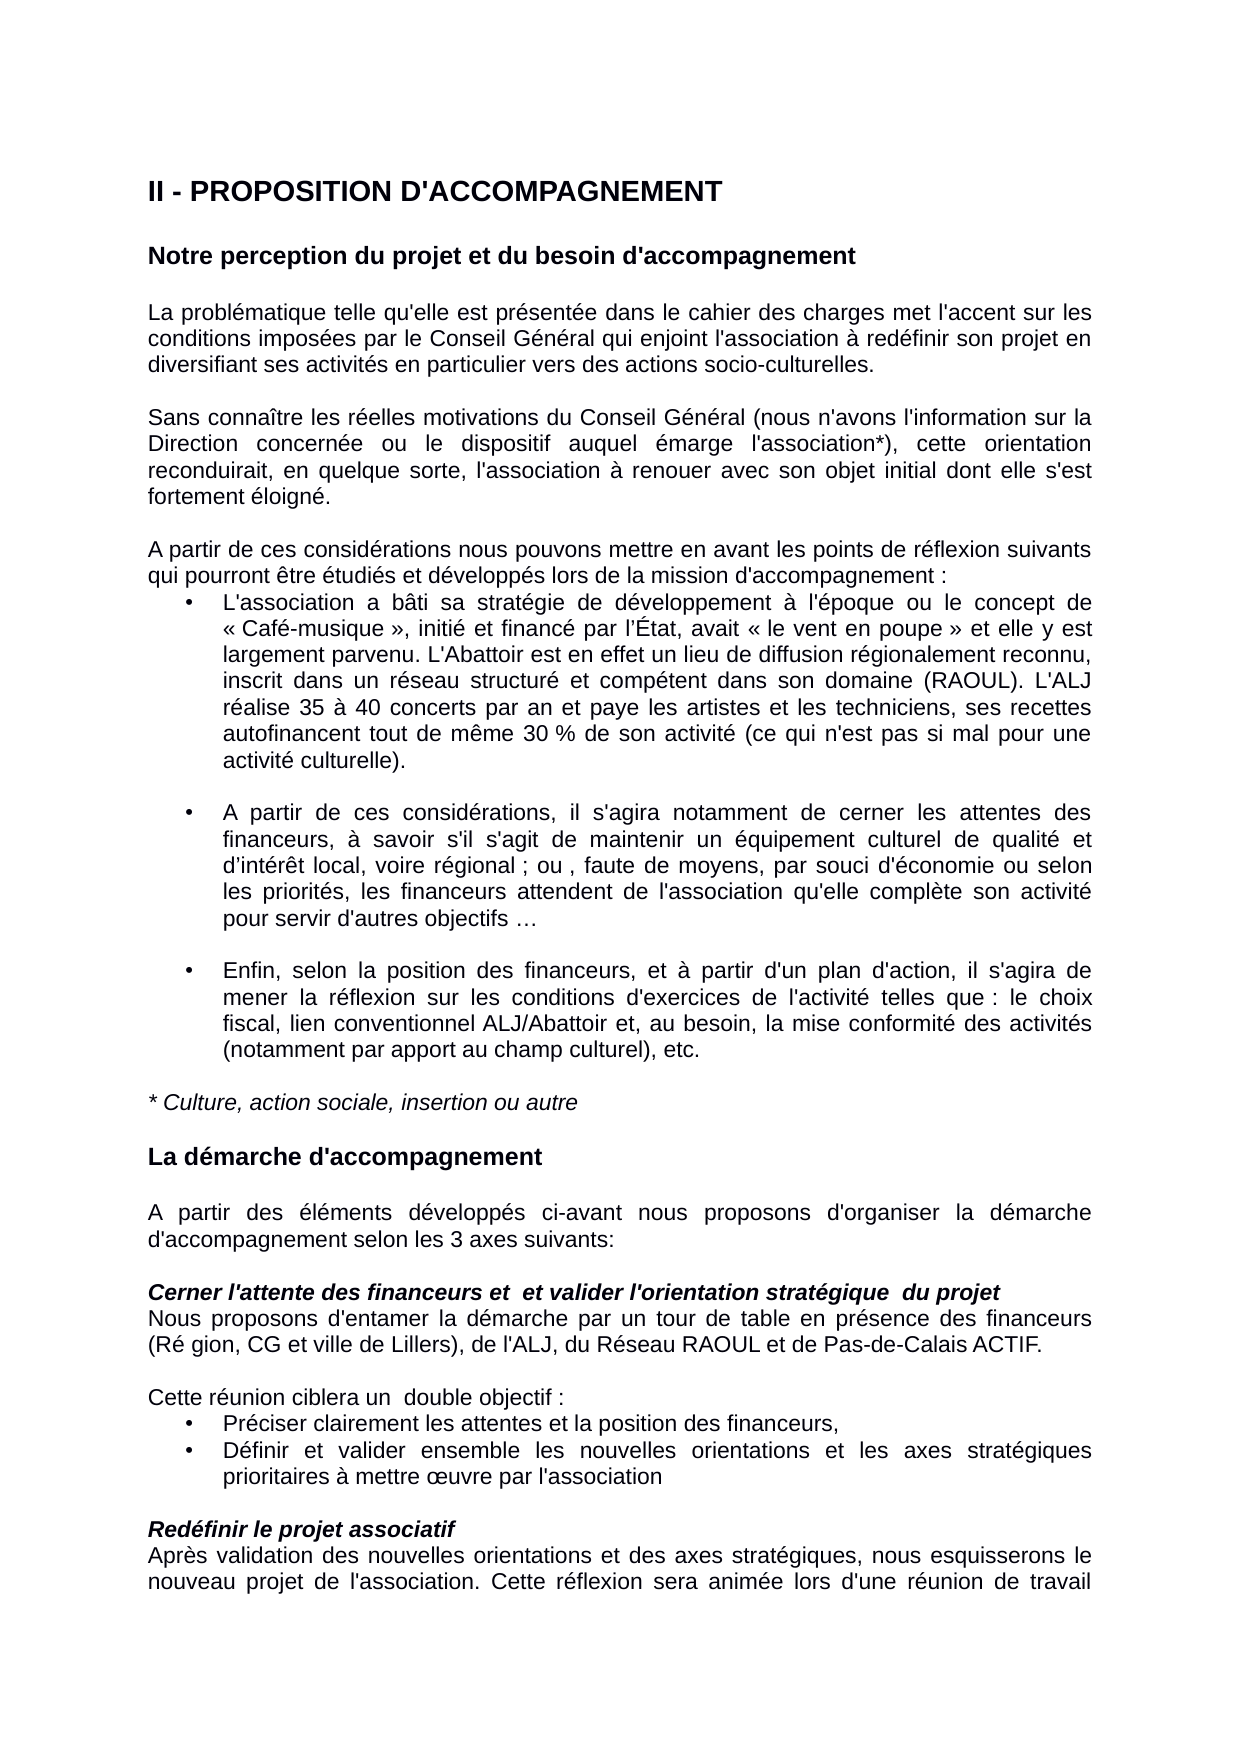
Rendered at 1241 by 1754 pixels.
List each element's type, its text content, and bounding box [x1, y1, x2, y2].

list Définir et valider ensemble les nouvelles orientations et les axes stratégiques prioritaires à mettre œuvre par l'association [185, 1437, 1093, 1489]
text * Culture, action sociale, insertion ou autre [148, 1089, 1093, 1116]
list Préciser clairement les attentes et la position des financeurs, [185, 1410, 1093, 1437]
list A partir de ces considérations, il s'agira notamment de cerner les attentes des financeurs, à savoir s'il s'agit de maintenir un équipement culturel de qualité et d’intérêt local, voire régional ; ou , faute de moyens, par souci d'économie ou selon les priorités, les financeurs attendent de l'association qu'elle complète son activité pour servir d'autres objectifs … [185, 799, 1093, 931]
text La démarche d'accompagnement [148, 1142, 1093, 1171]
text Redéfinir le projet associatif [148, 1516, 1093, 1542]
text Nous proposons d'entamer la démarche par un tour de table en présence des financeurs (Ré gion, CG et ville de Lillers), de l'ALJ, du Réseau RAOUL et de Pas-de-Calais ACTIF. [148, 1305, 1093, 1357]
text Après validation des nouvelles orientations et des axes stratégiques, nous esquisserons le nouveau projet de l'association. Cette réflexion sera animée lors d'une réunion de travail [148, 1542, 1093, 1595]
list L'association a bâti sa stratégie de développement à l'époque ou le concept de « Café-musique », initié et financé par l’État, avait « le vent en poupe » et elle y est largement parvenu. L'Abattoir est en effet un lieu de diffusion régionalement reconnu, inscrit dans un réseau structuré et compétent dans son domaine (RAOUL). L'ALJ réalise 35 à 40 concerts par an et paye les artistes et les techniciens, ses recettes autofinancent tout de même 30 % de son activité (ce qui n'est pas si mal pour une activité culturelle). [185, 588, 1093, 773]
text A partir des éléments développés ci-avant nous proposons d'organiser la démarche d'accompagnement selon les 3 axes suivants: [148, 1199, 1093, 1252]
list Enfin, selon la position des financeurs, et à partir d'un plan d'action, il s'agira de mener la réflexion sur les conditions d'exercices de l'activité telles que : le choix fiscal, lien conventionnel ALJ/Abattoir et, au besoin, la mise conformité des activités (notamment par apport au champ culturel), etc. [185, 957, 1093, 1063]
text Cerner l'attente des financeurs et et valider l'orientation stratégique du projet [148, 1278, 1093, 1305]
text Cette réunion ciblera un double objectif : [148, 1384, 1093, 1410]
text A partir de ces considérations nous pouvons mettre en avant les points de réflexion suivants qui pourront être étudiés et développés lors de la mission d'accompagnement : [148, 536, 1093, 588]
text Notre perception du projet et du besoin d'accompagnement [148, 241, 1093, 270]
text Sans connaître les réelles motivations du Conseil Général (nous n'avons l'information sur la Direction concernée ou le dispositif auquel émarge l'association*), cette orientation reconduirait, en quelque sorte, l'association à renouer avec son objet initial dont elle s'est fortement éloigné. [148, 404, 1093, 509]
text La problématique telle qu'elle est présentée dans le cahier des charges met l'accent sur les conditions imposées par le Conseil Général qui enjoint l'association à redéfinir son projet en diversifiant ses activités en particulier vers des actions socio-culturelles. [148, 298, 1093, 378]
text II - PROPOSITION D'ACCOMPAGNEMENT [148, 174, 1093, 207]
